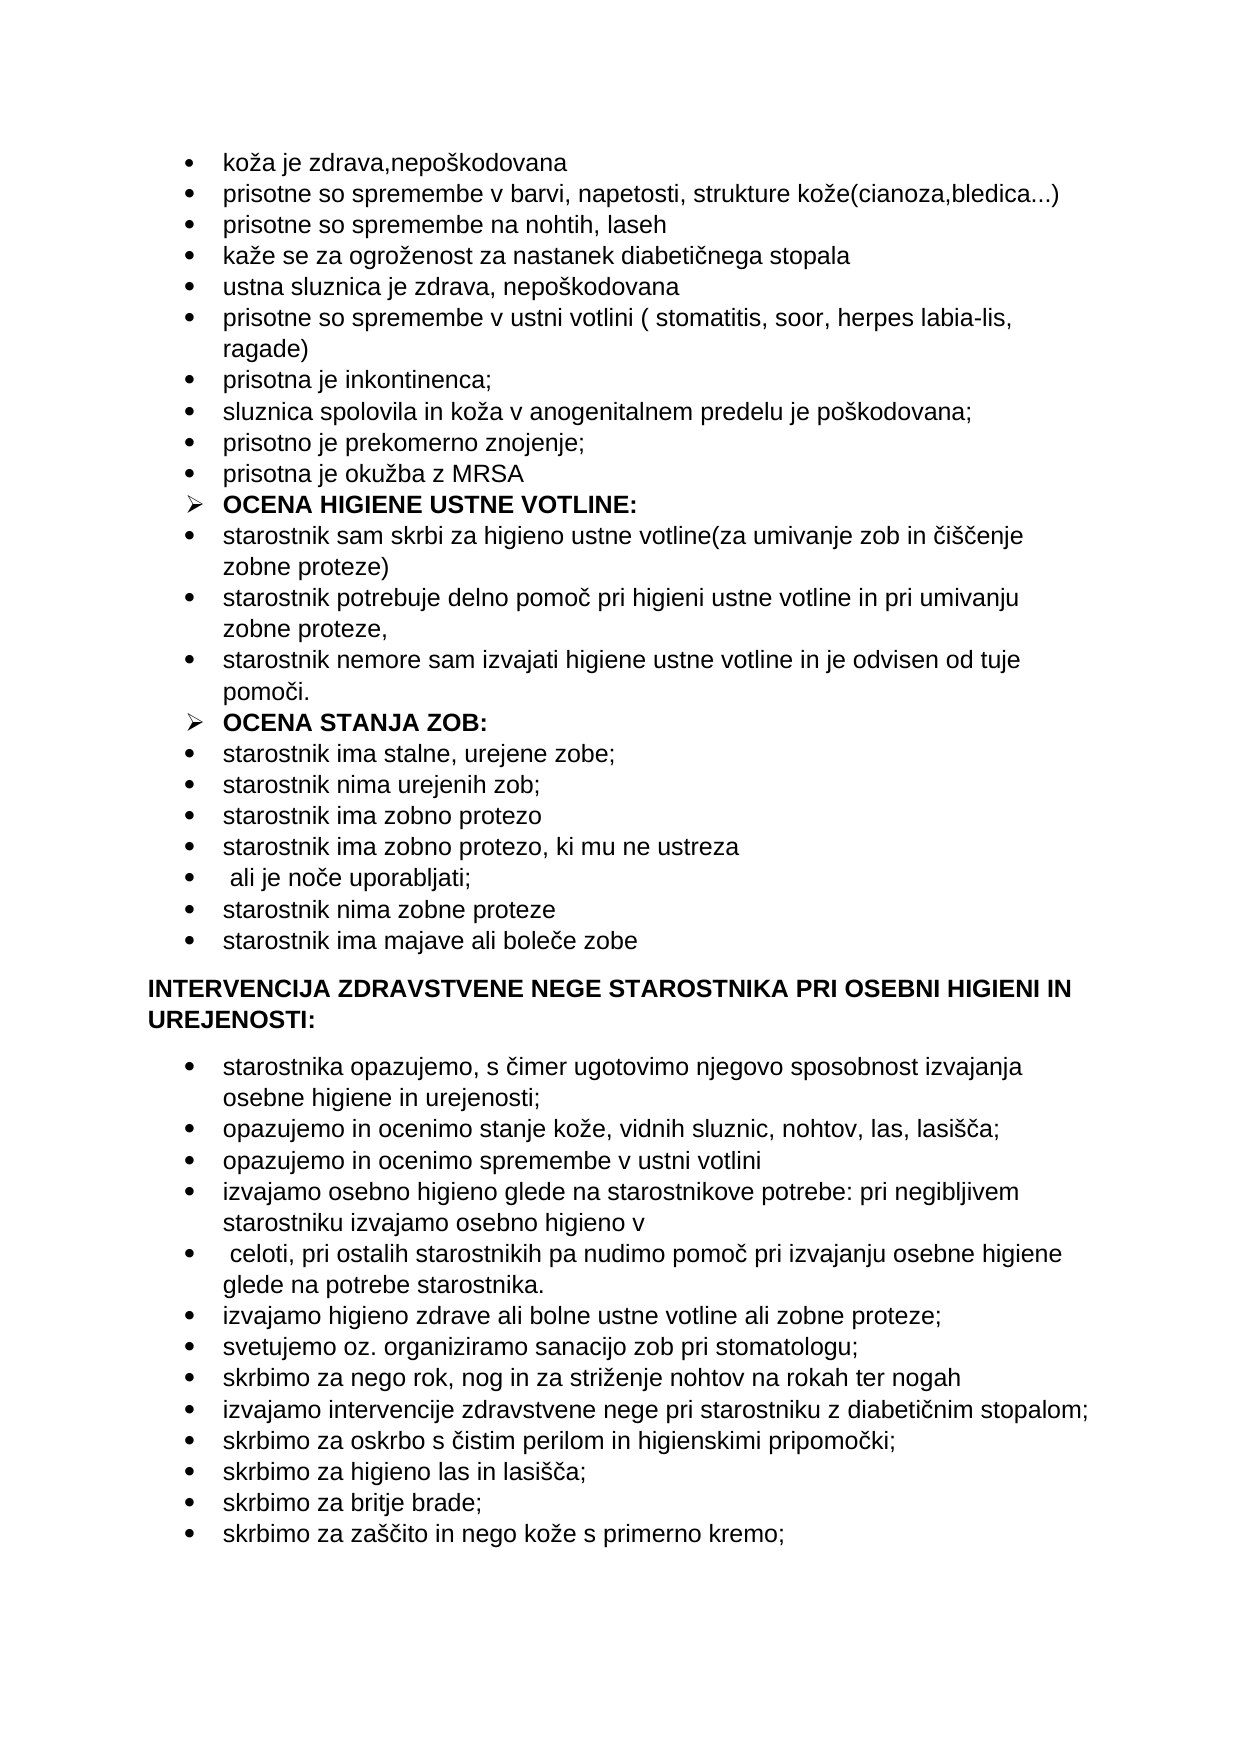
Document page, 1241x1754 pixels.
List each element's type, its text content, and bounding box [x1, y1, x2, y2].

list prisotne so spremembe na nohtih, laseh [185, 210, 1093, 239]
list skrbimo za oskrbo s čistim perilom in higienskimi pripomočki; [185, 1426, 1093, 1454]
list prisotno je prekomerno znojenje; [185, 428, 1093, 457]
list prisotna je inkontinenca; [185, 365, 1093, 394]
list prisotna je okužba z MRSA [185, 459, 1093, 488]
list ustna sluznica je zdrava, nepoškodovana [185, 272, 1093, 301]
list izvajamo higieno zdrave ali bolne ustne votline ali zobne proteze; [185, 1301, 1093, 1330]
list starostnik nima zobne proteze [185, 894, 1093, 923]
list kaže se za ogroženost za nastanek diabetičnega stopala [185, 241, 1093, 270]
list svetujemo oz. organiziramo sanacijo zob pri stomatologu; [185, 1332, 1093, 1361]
list starostnik ima zobno protezo, ki mu ne ustreza [185, 832, 1093, 861]
list starostnik ima majave ali boleče zobe [185, 926, 1093, 954]
list skrbimo za nego rok, nog in za striženje nohtov na rokah ter nogah [185, 1363, 1093, 1392]
list ali je noče uporabljati; [185, 863, 1093, 892]
list OCENA HIGIENE USTNE VOTLINE: [185, 490, 1093, 519]
list starostnik nima urejenih zob; [185, 770, 1093, 799]
list starostnik sam skrbi za higieno ustne votline(za umivanje zob in čiščenje zobne proteze) [185, 521, 1093, 581]
list prisotne so spremembe v ustni votlini ( stomatitis, soor, herpes labia-lis, ragade) [185, 303, 1093, 363]
text INTERVENCIJA ZDRAVSTVENE NEGE STAROSTNIKA PRI OSEBNI HIGIENI IN UREJENOSTI: [148, 973, 1093, 1033]
list izvajamo osebno higieno glede na starostnikove potrebe: pri negibljivem starostniku izvajamo osebno higieno v [185, 1177, 1093, 1237]
list skrbimo za britje brade; [185, 1488, 1093, 1517]
list starostnik ima zobno protezo [185, 801, 1093, 830]
list sluznica spolovila in koža v anogenitalnem predelu je poškodovana; [185, 397, 1093, 425]
list celoti, pri ostalih starostnikih pa nudimo pomoč pri izvajanju osebne higiene glede na potrebe starostnika. [185, 1239, 1093, 1299]
list starostnik ima stalne, urejene zobe; [185, 739, 1093, 768]
list starostnik nemore sam izvajati higiene ustne votline in je odvisen od tuje pomoči. [185, 646, 1093, 705]
list starostnik potrebuje delno pomoč pri higieni ustne votline in pri umivanju zobne proteze, [185, 583, 1093, 643]
list starostnika opazujemo, s čimer ugotovimo njegovo sposobnost izvajanja osebne higiene in urejenosti; [185, 1052, 1093, 1112]
list prisotne so spremembe v barvi, napetosti, strukture kože(cianoza,bledica...) [185, 179, 1093, 207]
list opazujemo in ocenimo spremembe v ustni votlini [185, 1146, 1093, 1174]
list skrbimo za higieno las in lasišča; [185, 1457, 1093, 1486]
list koža je zdrava,nepoškodovana [185, 148, 1093, 176]
list skrbimo za zaščito in nego kože s primerno kremo; [185, 1519, 1093, 1548]
list OCENA STANJA ZOB: [185, 708, 1093, 737]
list opazujemo in ocenimo stanje kože, vidnih sluznic, nohtov, las, lasišča; [185, 1114, 1093, 1143]
list izvajamo intervencije zdravstvene nege pri starostniku z diabetičnim stopalom; [185, 1394, 1093, 1423]
